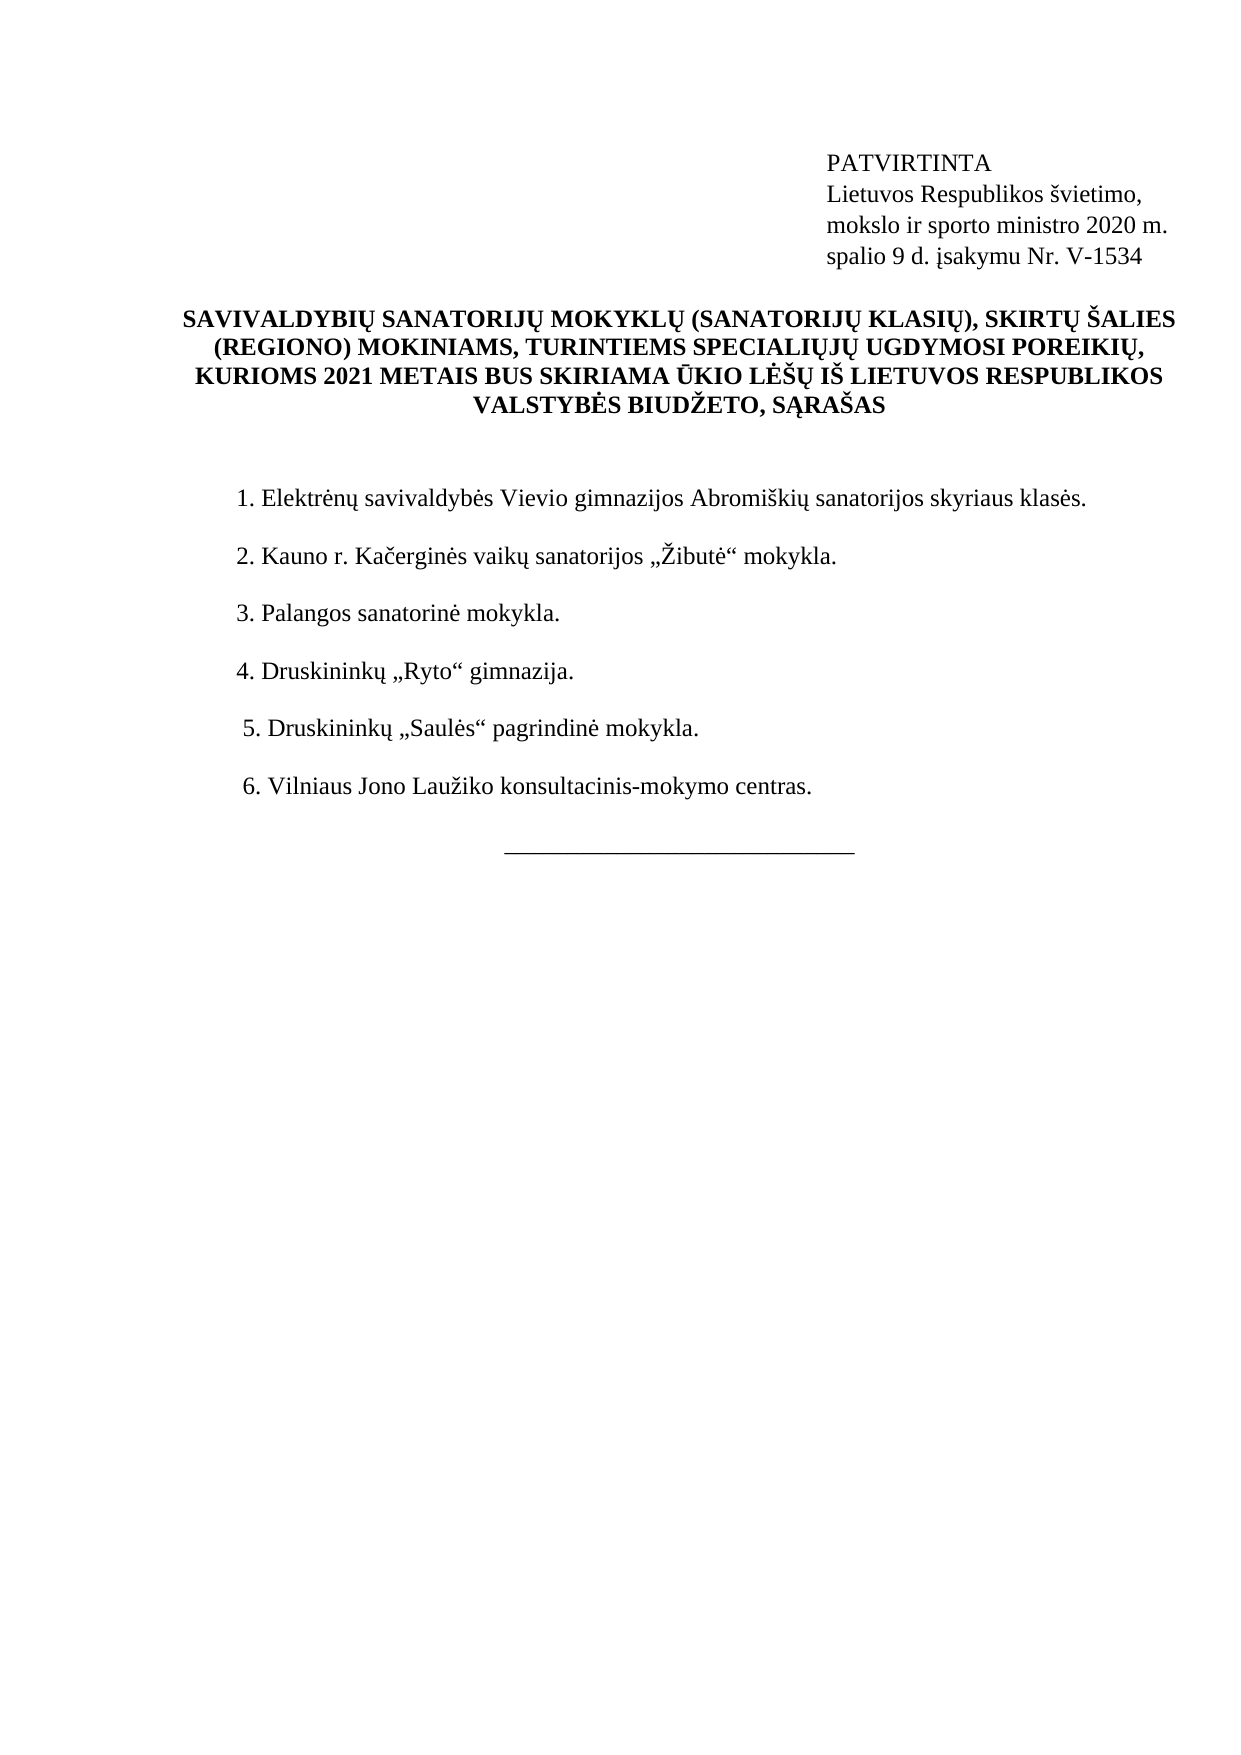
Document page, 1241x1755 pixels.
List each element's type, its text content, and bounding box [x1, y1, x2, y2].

text mokslo ir sporto ministro 2020 m. [826, 210, 1182, 239]
text Lietuvos Respublikos švietimo, [697, 179, 1182, 208]
text SAVIVALDYBIŲ SANATORIJŲ MOKYKLŲ (SANATORIJŲ KLASIŲ), SKIRTŲ ŠALIES (REGIONO) MOKINIAMS, TURINTIEMS SPECIALIŲJŲ UGDYMOSI POREIKIŲ, KURIOMS 2021 METAIS BUS SKIRIAMA ŪKIO LĖŠŲ IŠ LIETUVOS RESPUBLIKOS VALSTYBĖS BIUDŽETO, SĄRAŠAS [177, 304, 1182, 419]
text 1. Elektrėnų savivaldybės Vievio gimnazijos Abromiškių sanatorijos skyriaus klasės. [177, 483, 1182, 512]
text 6. Vilniaus Jono Laužiko konsultacinis-mokymo centras. [177, 771, 1182, 800]
text ____________________________ [177, 828, 1182, 857]
text 5. Druskininkų „Saulės“ pagrindinė mokykla. [177, 713, 1182, 742]
text 3. Palangos sanatorinė mokykla. [177, 598, 1182, 627]
text PATVIRTINTA [697, 148, 1182, 177]
text spalio 9 d. įsakymu Nr. V-1534 [826, 241, 1182, 270]
text 2. Kauno r. Kačerginės vaikų sanatorijos „Žibutė“ mokykla. [177, 541, 1182, 570]
text 4. Druskininkų „Ryto“ gimnazija. [177, 656, 1182, 685]
